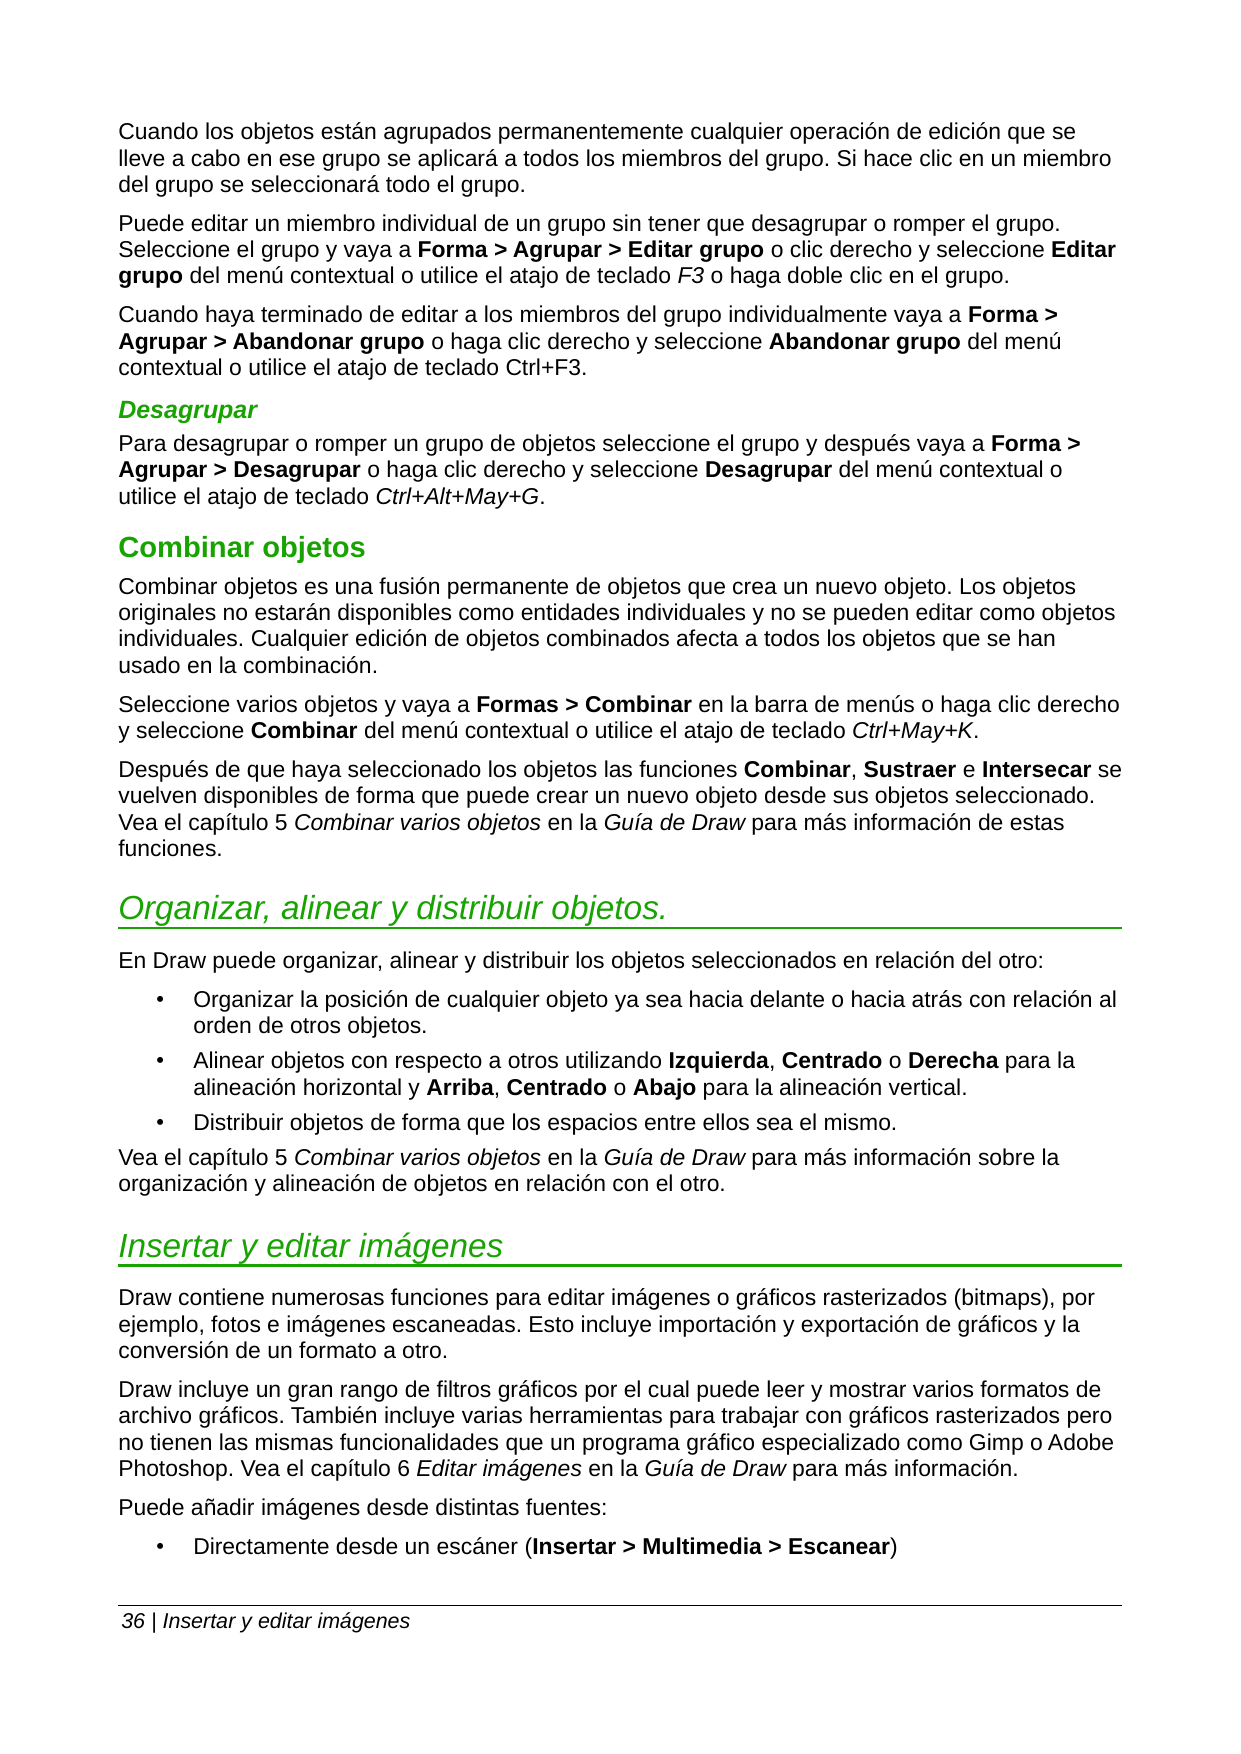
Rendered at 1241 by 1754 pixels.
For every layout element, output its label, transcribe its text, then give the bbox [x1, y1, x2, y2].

text Después de que haya seleccionado los objetos las funciones Combinar, Sustraer e Intersecar se vuelven disponibles de forma que puede crear un nuevo objeto desde sus objetos seleccionado. Vea el capítulo 5 Combinar varios objetos en la Guía de Draw para más información de estas funciones. [118, 756, 1122, 861]
subtitle Insertar y editar imágenes [118, 1226, 1122, 1264]
text Vea el capítulo 5 Combinar varios objetos en la Guía de Draw para más información sobre la organización y alineación de objetos en relación con el otro. [118, 1144, 1122, 1197]
list Alinear objetos con respecto a otros utilizando Izquierda, Centrado o Derecha para la alineación horizontal y Arriba, Centrado o Abajo para la alineación vertical. [156, 1047, 1122, 1100]
text Puede editar un miembro individual de un grupo sin tener que desagrupar o romper el grupo. Seleccione el grupo y vaya a Forma > Agrupar > Editar grupo o clic derecho y seleccione Editar grupo del menú contextual o utilice el atajo de teclado F3 o haga doble clic en el grupo. [118, 210, 1122, 289]
text Cuando los objetos están agrupados permanentemente cualquier operación de edición que se lleve a cabo en ese grupo se aplicará a todos los miembros del grupo. Si hace clic en un miembro del grupo se seleccionará todo el grupo. [118, 118, 1122, 197]
text Cuando haya terminado de editar a los miembros del grupo individualmente vaya a Forma > Agrupar > Abandonar grupo o haga clic derecho y seleccione Abandonar grupo del menú contextual o utilice el atajo de teclado Ctrl+F3. [118, 301, 1122, 380]
subtitle Organizar, alinear y distribuir objetos. [118, 888, 1122, 927]
list Organizar la posición de cualquier objeto ya sea hacia delante o hacia atrás con relación al orden de otros objetos. [156, 986, 1122, 1038]
text Draw contiene numerosas funciones para editar imágenes o gráficos rasterizados (bitmaps), por ejemplo, fotos e imágenes escaneadas. Esto incluye importación y exportación de gráficos y la conversión de un formato a otro. [118, 1284, 1122, 1363]
text En Draw puede organizar, alinear y distribuir los objetos seleccionados en relación del otro: [118, 947, 1122, 973]
text Draw incluye un gran rango de filtros gráficos por el cual puede leer y mostrar varios formatos de archivo gráficos. También incluye varias herramientas para trabajar con gráficos rasterizados pero no tienen las mismas funcionalidades que un programa gráfico especializado como Gimp o Adobe Photoshop. Vea el capítulo 6 Editar imágenes en la Guía de Draw para más información. [118, 1376, 1122, 1481]
list Directamente desde un escáner (Insertar > Multimedia > Escanear) [156, 1533, 1122, 1559]
text Combinar objetos es una fusión permanente de objetos que crea un nuevo objeto. Los objetos originales no estarán disponibles como entidades individuales y no se pueden editar como objetos individuales. Cualquier edición de objetos combinados afecta a todos los objetos que se han usado en la combinación. [118, 573, 1122, 678]
subtitle Desagrupar [118, 395, 1122, 424]
text Para desagrupar o romper un grupo de objetos seleccione el grupo y después vaya a Forma > Agrupar > Desagrupar o haga clic derecho y seleccione Desagrupar del menú contextual o utilice el atajo de teclado Ctrl+Alt+May+G. [118, 430, 1122, 509]
list Distribuir objetos de forma que los espacios entre ellos sea el mismo. [156, 1109, 1122, 1135]
subtitle Combinar objetos [118, 530, 1122, 564]
text Seleccione varios objetos y vaya a Formas > Combinar en la barra de menús o haga clic derecho y seleccione Combinar del menú contextual o utilice el atajo de teclado Ctrl+May+K. [118, 691, 1122, 743]
text Puede añadir imágenes desde distintas fuentes: [118, 1494, 1122, 1520]
